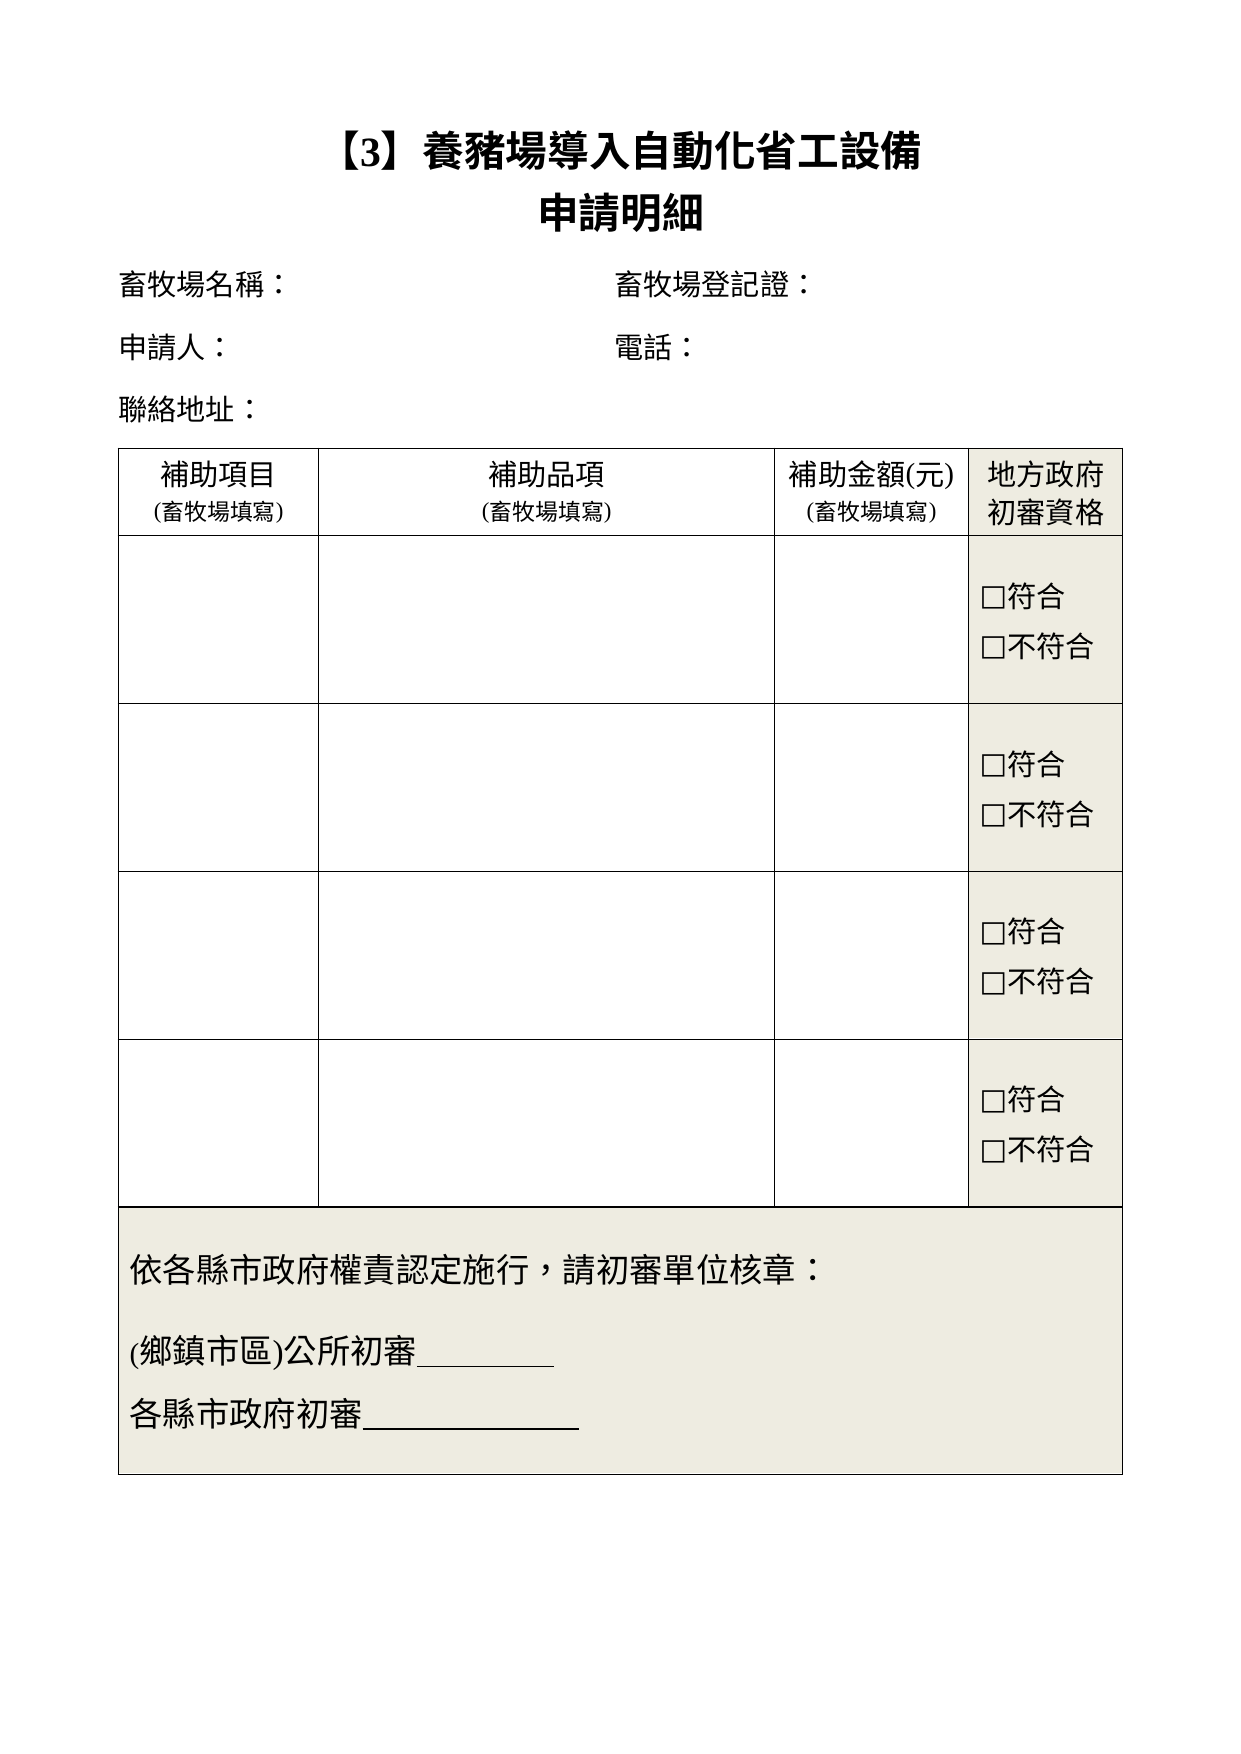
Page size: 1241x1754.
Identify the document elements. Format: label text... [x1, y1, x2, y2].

table_header 地方政府初審資格 [969, 449, 1122, 535]
table_cell [319, 704, 774, 871]
text 聯絡地址： [118, 366, 1122, 429]
table_cell □符合 □不符合 [969, 536, 1122, 703]
table_cell [319, 536, 774, 703]
table_cell [775, 536, 968, 703]
text 畜牧場名稱： 畜牧場登記證： [118, 241, 1122, 304]
table_cell □符合 □不符合 [969, 872, 1122, 1038]
table_cell [775, 704, 968, 871]
table_cell [119, 1040, 318, 1206]
table_header 補助項目 (畜牧場填寫) [119, 449, 318, 535]
table_cell □符合 □不符合 [969, 1040, 1122, 1206]
table_cell 依各縣市政府權責認定施行，請初審單位核章： (鄉鎮市區)公所初審 各縣市政府初審 [119, 1208, 1122, 1473]
table_cell [119, 704, 318, 871]
table_cell [775, 1040, 968, 1206]
table_cell [319, 872, 774, 1038]
table_cell [775, 872, 968, 1038]
table_header 補助品項 (畜牧場填寫) [319, 449, 774, 535]
text 申請明細 [118, 179, 1122, 241]
text 申請人： 電話： [118, 304, 1122, 366]
table_cell [119, 536, 318, 703]
table_cell □符合 □不符合 [969, 704, 1122, 871]
table_cell [319, 1040, 774, 1206]
text 【3】養豬場導入自動化省工設備 [118, 116, 1122, 179]
table_header 補助金額(元) (畜牧場填寫) [775, 449, 968, 535]
table_cell [119, 872, 318, 1038]
